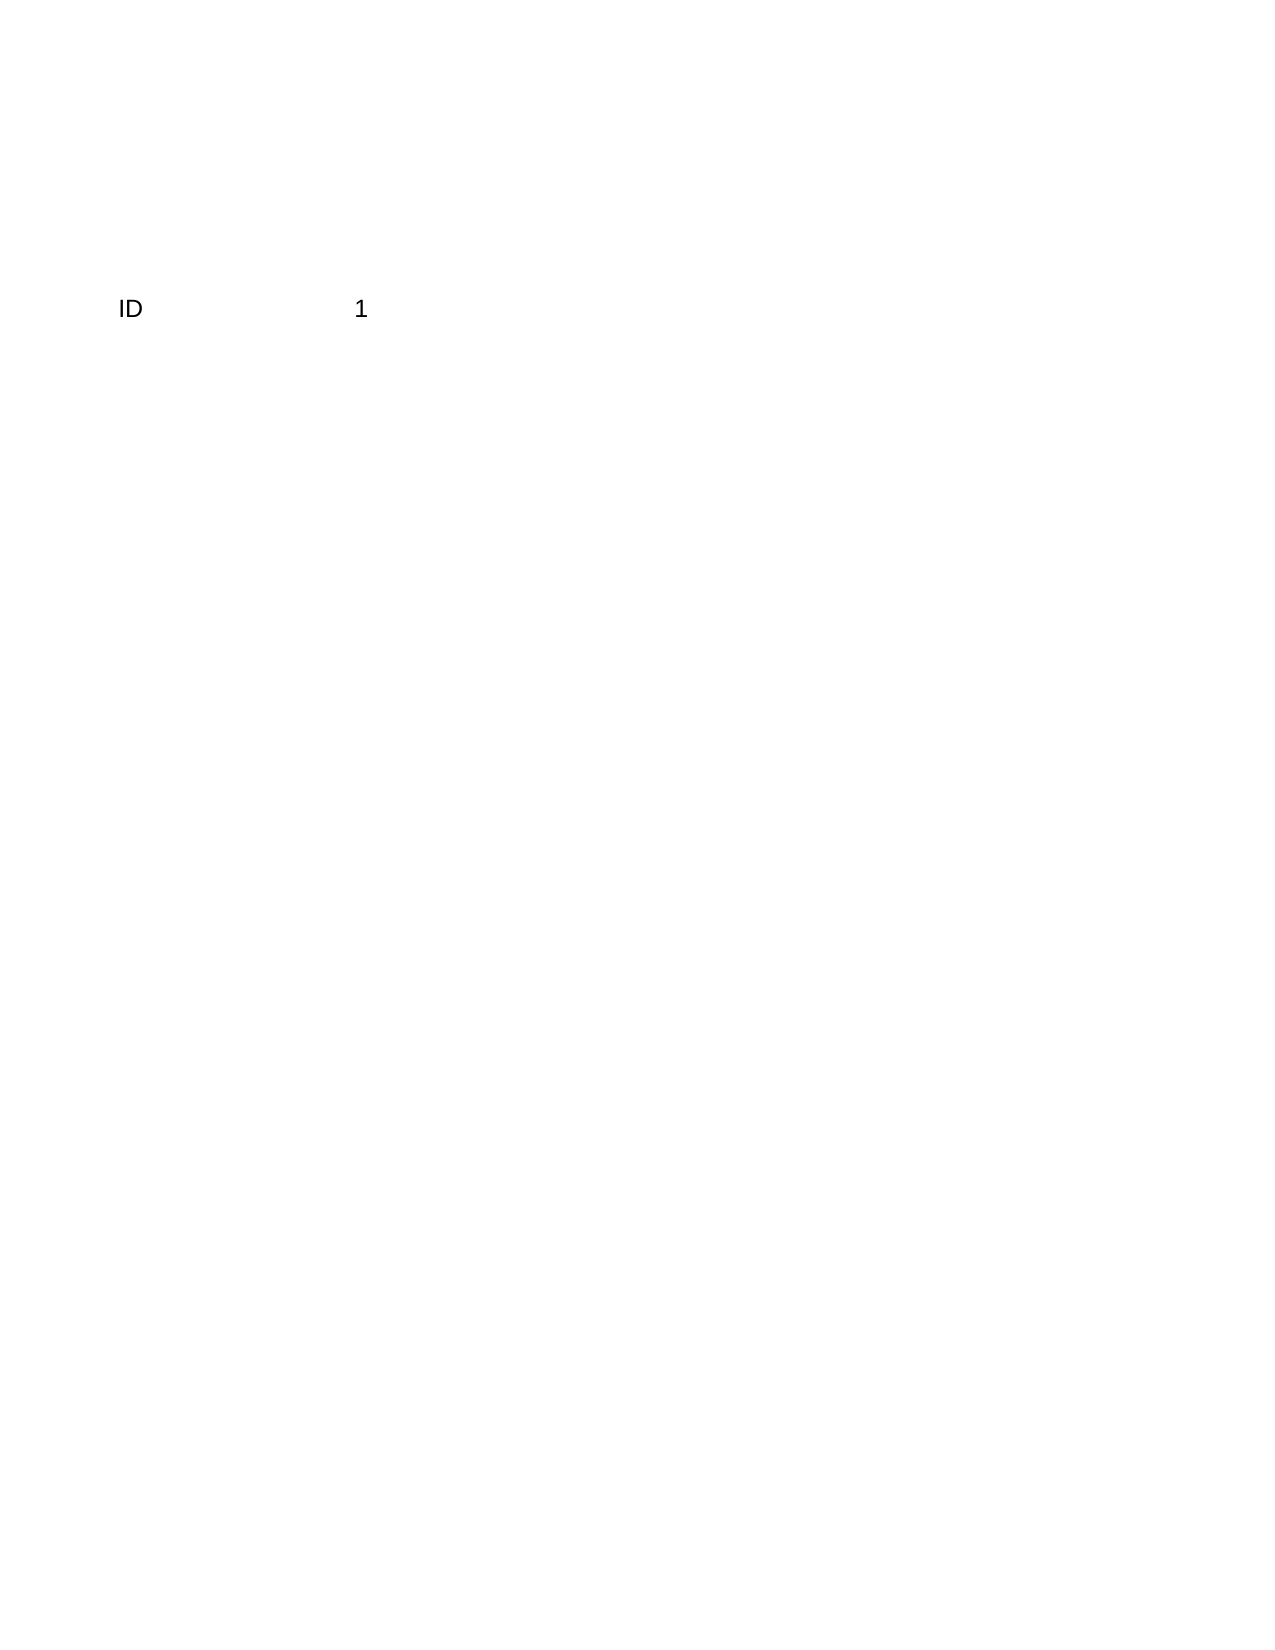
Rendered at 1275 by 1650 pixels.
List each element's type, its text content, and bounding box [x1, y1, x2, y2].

table_header 1 [354, 295, 590, 325]
table_header ID [118, 295, 354, 325]
table_cell [118, 325, 1157, 472]
table_header [590, 295, 1157, 325]
